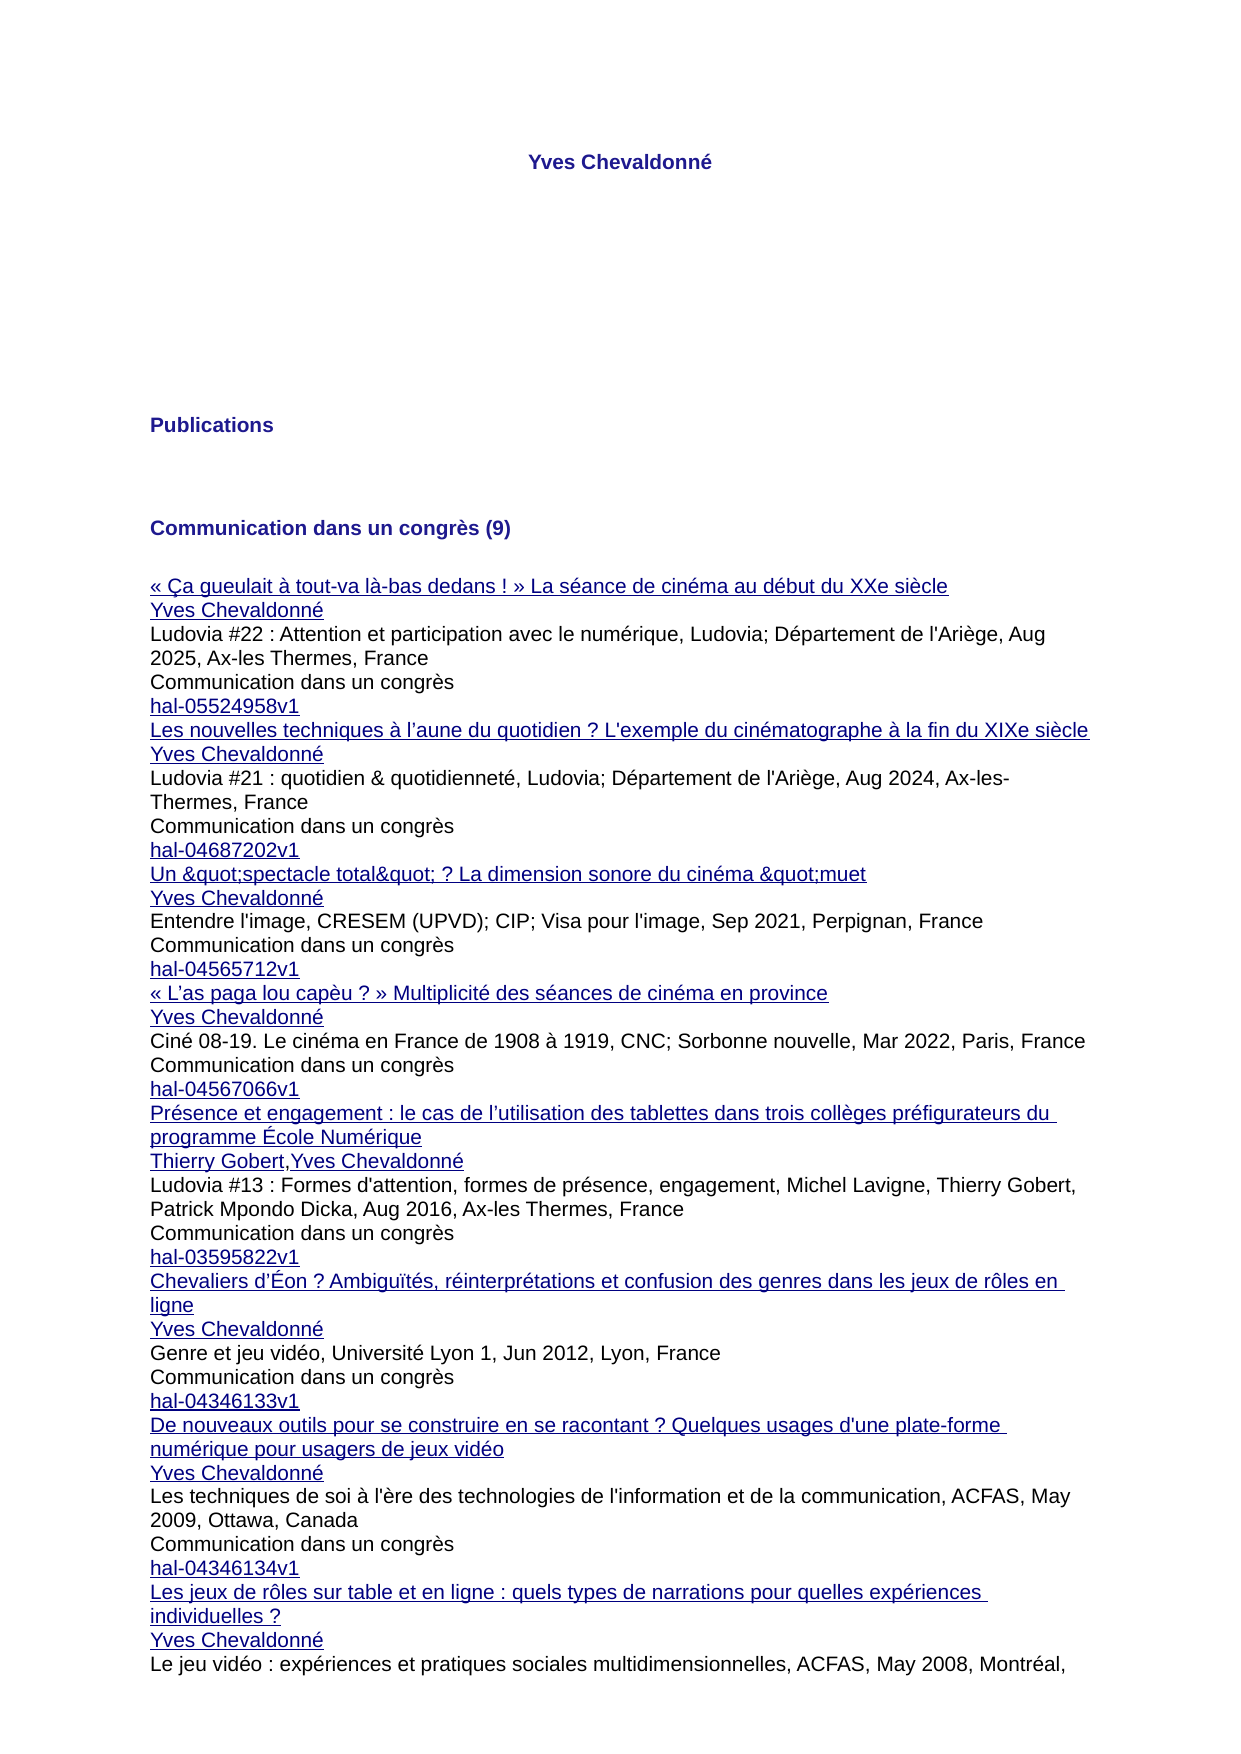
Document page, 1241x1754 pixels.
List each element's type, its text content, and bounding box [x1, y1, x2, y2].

table_header « Ça gueulait à tout-va là-bas dedans ! » La séance de cinéma au début du XXe siècle Yves Chevaldonné Ludovia #22 : Attention et participation avec le numérique, Ludovia; Département de l'Ariège, Aug 2025, Ax-les Thermes, France Communication dans un congrès hal-05524958v1 [150, 574, 1090, 718]
subtitle Yves Chevaldonné [150, 150, 1090, 174]
table_cell Présence et engagement : le cas de l’utilisation des tablettes dans trois collèges préfigurateurs du programme École Numérique Thierry Gobert,Yves Chevaldonné Ludovia #13 : Formes d'attention, formes de présence, engagement, Michel Lavigne, Thierry Gobert, Patrick Mpondo Dicka, Aug 2016, Ax-les Thermes, France Communication dans un congrès hal-03595822v1 [150, 1101, 1090, 1269]
subtitle Communication dans un congrès (9) [150, 516, 1090, 539]
table_cell « L’as paga lou capèu ? » Multiplicité des séances de cinéma en province Yves Chevaldonné Ciné 08-19. Le cinéma en France de 1908 à 1919, CNC; Sorbonne nouvelle, Mar 2022, Paris, France Communication dans un congrès hal-04567066v1 [150, 981, 1090, 1101]
table_cell Yves Chevaldonné Ludovia #21 : quotidien & quotidienneté, Ludovia; Département de l'Ariège, Aug 2024, Ax-les-Thermes, France Communication dans un congrès hal-04687202v1 [150, 740, 1090, 861]
table_cell De nouveaux outils pour se construire en se racontant ? Quelques usages d'une plate-forme numérique pour usagers de jeux vidéo Yves Chevaldonné Les techniques de soi à l'ère des technologies de l'information et de la communication, ACFAS, May 2009, Ottawa, Canada Communication dans un congrès hal-04346134v1 [150, 1413, 1090, 1580]
table_cell Les jeux de rôles sur table et en ligne : quels types de narrations pour quelles expériences individuelles ? Yves Chevaldonné Le jeu vidéo : expériences et pratiques sociales multidimensionnelles, ACFAS, May 2008, Montréal, [150, 1580, 1090, 1676]
table_cell Chevaliers d’Éon ? Ambiguïtés, réinterprétations et confusion des genres dans les jeux de rôles en ligne Yves Chevaldonné Genre et jeu vidéo, Université Lyon 1, Jun 2012, Lyon, France Communication dans un congrès hal-04346133v1 [150, 1269, 1090, 1412]
table_cell Un &quot;spectacle total&quot; ? La dimension sonore du cinéma &quot;muet Yves Chevaldonné Entendre l'image, CRESEM (UPVD); CIP; Visa pour l'image, Sep 2021, Perpignan, France Communication dans un congrès hal-04565712v1 [150, 861, 1090, 981]
subtitle Publications [150, 412, 1090, 436]
table_cell Les nouvelles techniques à l’aune du quotidien ? L'exemple du cinématographe à la fin du XIXe siècle [150, 718, 1090, 739]
